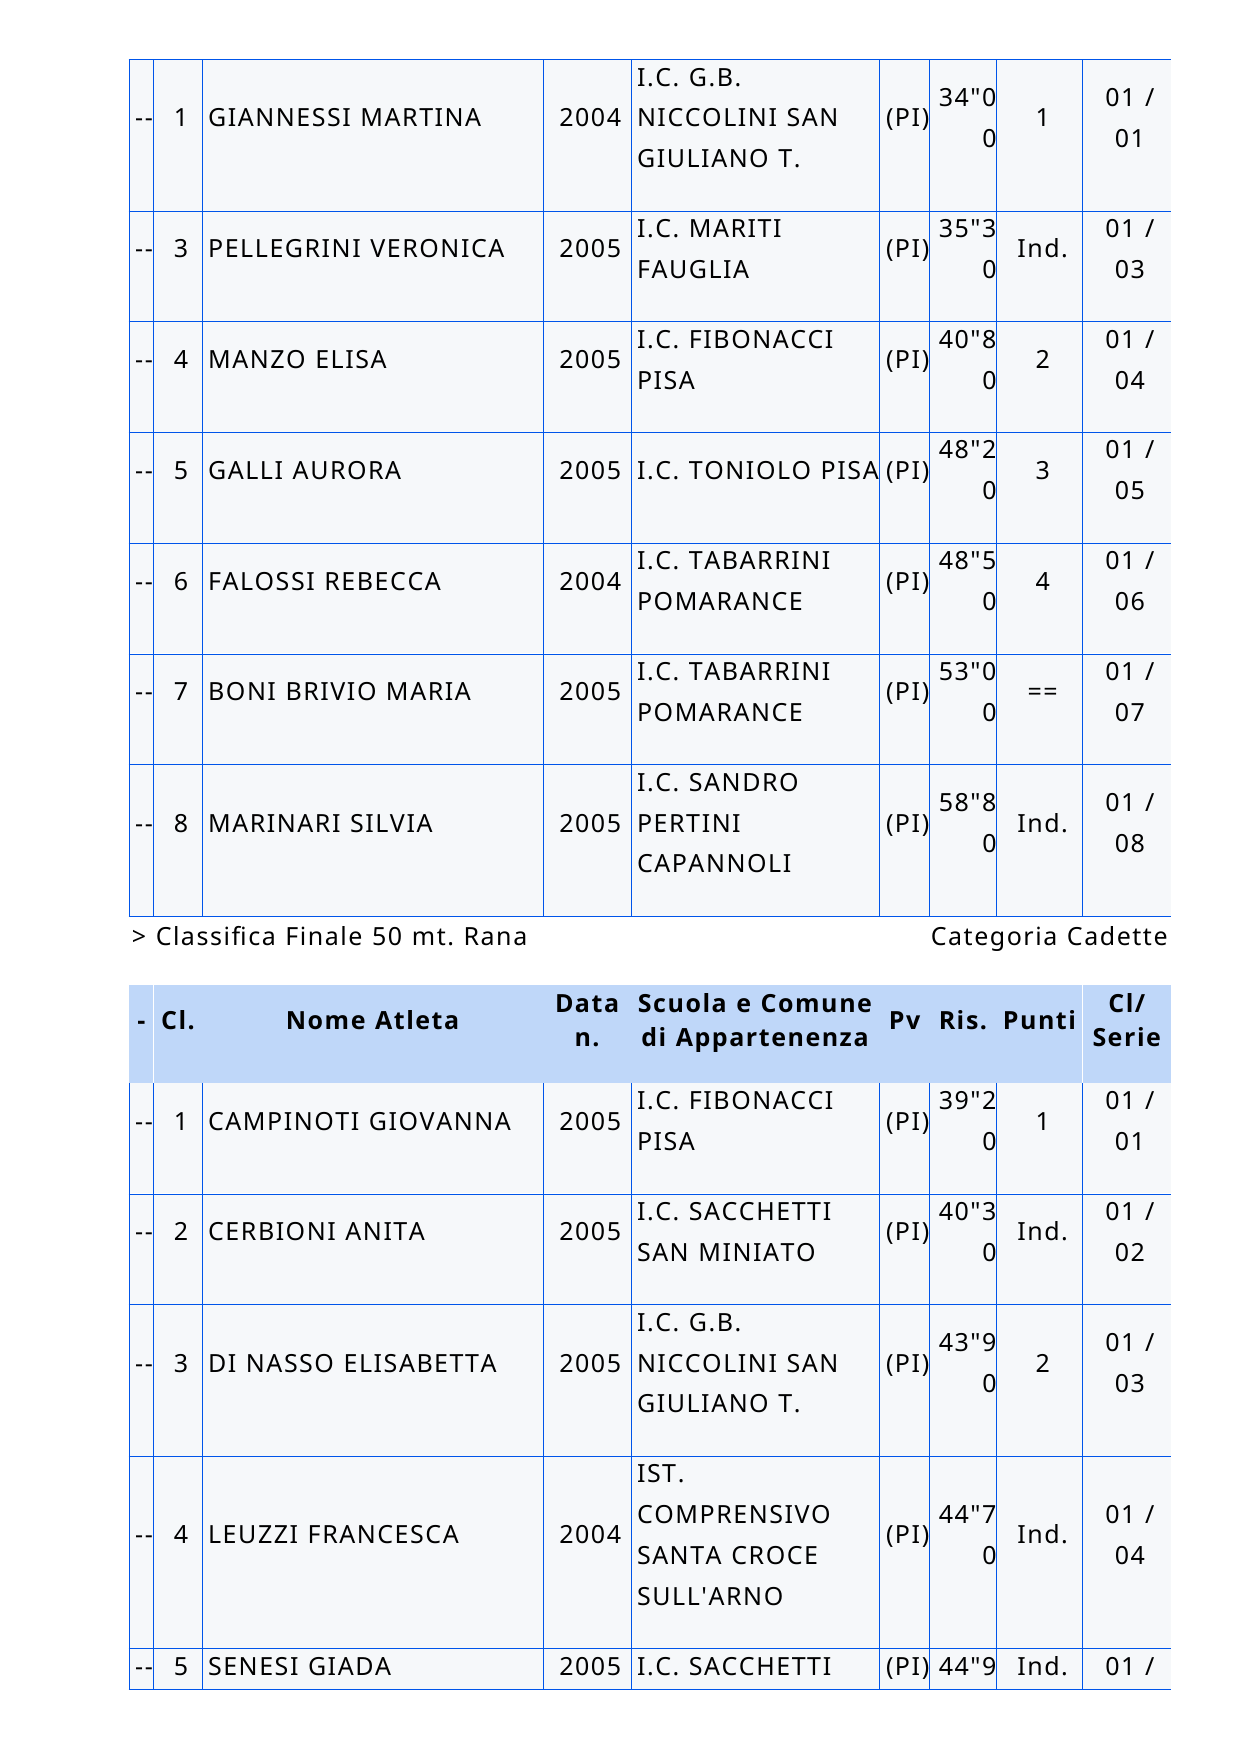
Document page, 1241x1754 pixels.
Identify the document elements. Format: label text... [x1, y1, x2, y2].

table_cell -- [130, 60, 153, 211]
table_cell - [129, 985, 153, 1083]
table_cell I.C. SANDRO PERTINI CAPANNOLI [632, 765, 879, 916]
table_cell MANZO ELISA [203, 322, 543, 432]
table_cell Ris. [929, 985, 996, 1083]
table_cell 48"20 [930, 433, 996, 543]
table_cell Ind. [997, 1195, 1082, 1304]
table_cell I.C. SACCHETTI SAN MINIATO [632, 1195, 879, 1304]
table_cell 2005 [544, 1649, 631, 1689]
table_cell CAMPINOTI GIOVANNA [203, 1083, 543, 1193]
table_cell Punti [996, 985, 1082, 1083]
table_cell LEUZZI FRANCESCA [203, 1457, 543, 1648]
table_cell -- [130, 1305, 153, 1456]
table_cell 40"80 [930, 322, 996, 432]
table_cell 6 [154, 544, 202, 653]
table_cell I.C. FIBONACCI PISA [632, 1083, 879, 1193]
table_cell -- [130, 212, 153, 321]
table_cell 01 / 02 [1083, 1195, 1171, 1304]
table_cell Ind. [997, 212, 1082, 321]
table_cell I.C. G.B. NICCOLINI SAN GIULIANO T. [632, 60, 879, 211]
table_cell -- [130, 1457, 153, 1648]
table_cell I.C. SACCHETTI [632, 1649, 879, 1689]
table_cell 2005 [544, 322, 631, 432]
table_cell 01 / 03 [1083, 1305, 1171, 1456]
table_cell (PI) [880, 322, 929, 432]
table_cell -- [130, 322, 153, 432]
table_cell 01 / 04 [1083, 322, 1171, 432]
table_cell I.C. FIBONACCI PISA [632, 322, 879, 432]
table_cell I.C. TABARRINI POMARANCE [632, 544, 879, 653]
table_cell 01 / 05 [1083, 433, 1171, 543]
table_cell 48"50 [930, 544, 996, 653]
table_cell (PI) [880, 1083, 929, 1193]
table_cell Ind. [997, 765, 1082, 916]
table_cell 35"30 [930, 212, 996, 321]
table_cell 01 / [1083, 1649, 1171, 1689]
table_cell 2004 [544, 544, 631, 653]
table_cell 01 / 07 [1083, 655, 1171, 764]
table_cell 2005 [544, 212, 631, 321]
table_cell 2004 [544, 1457, 631, 1648]
table_cell 8 [154, 765, 202, 916]
table_cell 2005 [544, 1083, 631, 1193]
table_cell Cl. [154, 985, 202, 1083]
table_cell (PI) [880, 433, 929, 543]
table_cell -- [130, 1195, 153, 1304]
table_cell 3 [154, 212, 202, 321]
table_cell 01 / 08 [1083, 765, 1171, 916]
table_cell 01 / 01 [1083, 1083, 1171, 1193]
table_cell -- [130, 1083, 153, 1193]
table_cell (PI) [880, 1457, 929, 1648]
table_cell 2005 [544, 655, 631, 764]
table_cell 5 [154, 1649, 202, 1689]
table_cell I.C. G.B. NICCOLINI SAN GIULIANO T. [632, 1305, 879, 1456]
table_cell 3 [154, 1305, 202, 1456]
table_cell Data n. [543, 985, 631, 1083]
table_cell 39"20 [930, 1083, 996, 1193]
table_cell 2005 [544, 765, 631, 916]
table_cell Cl/Serie [1083, 985, 1171, 1083]
table_cell 44"70 [930, 1457, 996, 1648]
table_cell 4 [154, 322, 202, 432]
table_cell (PI) [880, 765, 929, 916]
table_cell 53"00 [930, 655, 996, 764]
table_cell -- [130, 765, 153, 916]
table_cell 7 [154, 655, 202, 764]
table_cell BONI BRIVIO MARIA [203, 655, 543, 764]
table_cell -- [130, 544, 153, 653]
table_cell 01 / 04 [1083, 1457, 1171, 1648]
table_cell 58"80 [930, 765, 996, 916]
table_cell 3 [997, 433, 1082, 543]
table_cell 2 [997, 1305, 1082, 1456]
table_cell 01 / 06 [1083, 544, 1171, 653]
table_cell (PI) [880, 655, 929, 764]
table_cell -- [130, 1649, 153, 1689]
table_cell PELLEGRINI VERONICA [203, 212, 543, 321]
table_cell 4 [154, 1457, 202, 1648]
table_cell (PI) [880, 212, 929, 321]
table_cell 1 [154, 1083, 202, 1193]
table_cell 4 [997, 544, 1082, 653]
table_cell I.C. MARITI FAUGLIA [632, 212, 879, 321]
table_cell 2005 [544, 1195, 631, 1304]
table_cell 43"90 [930, 1305, 996, 1456]
table_cell 2005 [544, 1305, 631, 1456]
table_cell 5 [154, 433, 202, 543]
table_cell == [997, 655, 1082, 764]
table_cell -- [130, 655, 153, 764]
table_cell 2 [154, 1195, 202, 1304]
table_cell DI NASSO ELISABETTA [203, 1305, 543, 1456]
table_cell 34"00 [930, 60, 996, 211]
table_cell Ind. [997, 1457, 1082, 1648]
table_cell I.C. TABARRINI POMARANCE [632, 655, 879, 764]
table_cell CERBIONI ANITA [203, 1195, 543, 1304]
table_cell FALOSSI REBECCA [203, 544, 543, 653]
table_cell Scuola e Comune di Appartenenza [631, 985, 879, 1083]
table_cell I.C. TONIOLO PISA [632, 433, 879, 543]
table_cell SENESI GIADA [203, 1649, 543, 1689]
table_cell (PI) [880, 544, 929, 653]
table_cell Nome Atleta [202, 985, 543, 1083]
table_cell (PI) [880, 1649, 929, 1689]
table_cell 01 / 03 [1083, 212, 1171, 321]
table_cell 2 [997, 322, 1082, 432]
table_cell (PI) [880, 60, 929, 211]
table_cell 1 [154, 60, 202, 211]
table_cell 1 [997, 60, 1082, 211]
table_cell 40"30 [930, 1195, 996, 1304]
table_cell 2005 [544, 433, 631, 543]
table_cell IST. COMPRENSIVO SANTA CROCE SULL'ARNO [632, 1457, 879, 1648]
table_cell > Classifica Finale 50 mt. Rana [129, 917, 631, 985]
table_cell 44"9 [930, 1649, 996, 1689]
table_cell -- [130, 433, 153, 543]
table_cell GALLI AURORA [203, 433, 543, 543]
table_cell Pv [879, 985, 929, 1083]
table_cell 01 / 01 [1083, 60, 1171, 211]
table_cell Categoria Cadette [631, 917, 1171, 985]
table_cell Ind. [997, 1649, 1082, 1689]
table_cell 1 [997, 1083, 1082, 1193]
table_cell MARINARI SILVIA [203, 765, 543, 916]
table_cell 2004 [544, 60, 631, 211]
table_cell (PI) [880, 1305, 929, 1456]
table_cell (PI) [880, 1195, 929, 1304]
table_cell GIANNESSI MARTINA [203, 60, 543, 211]
